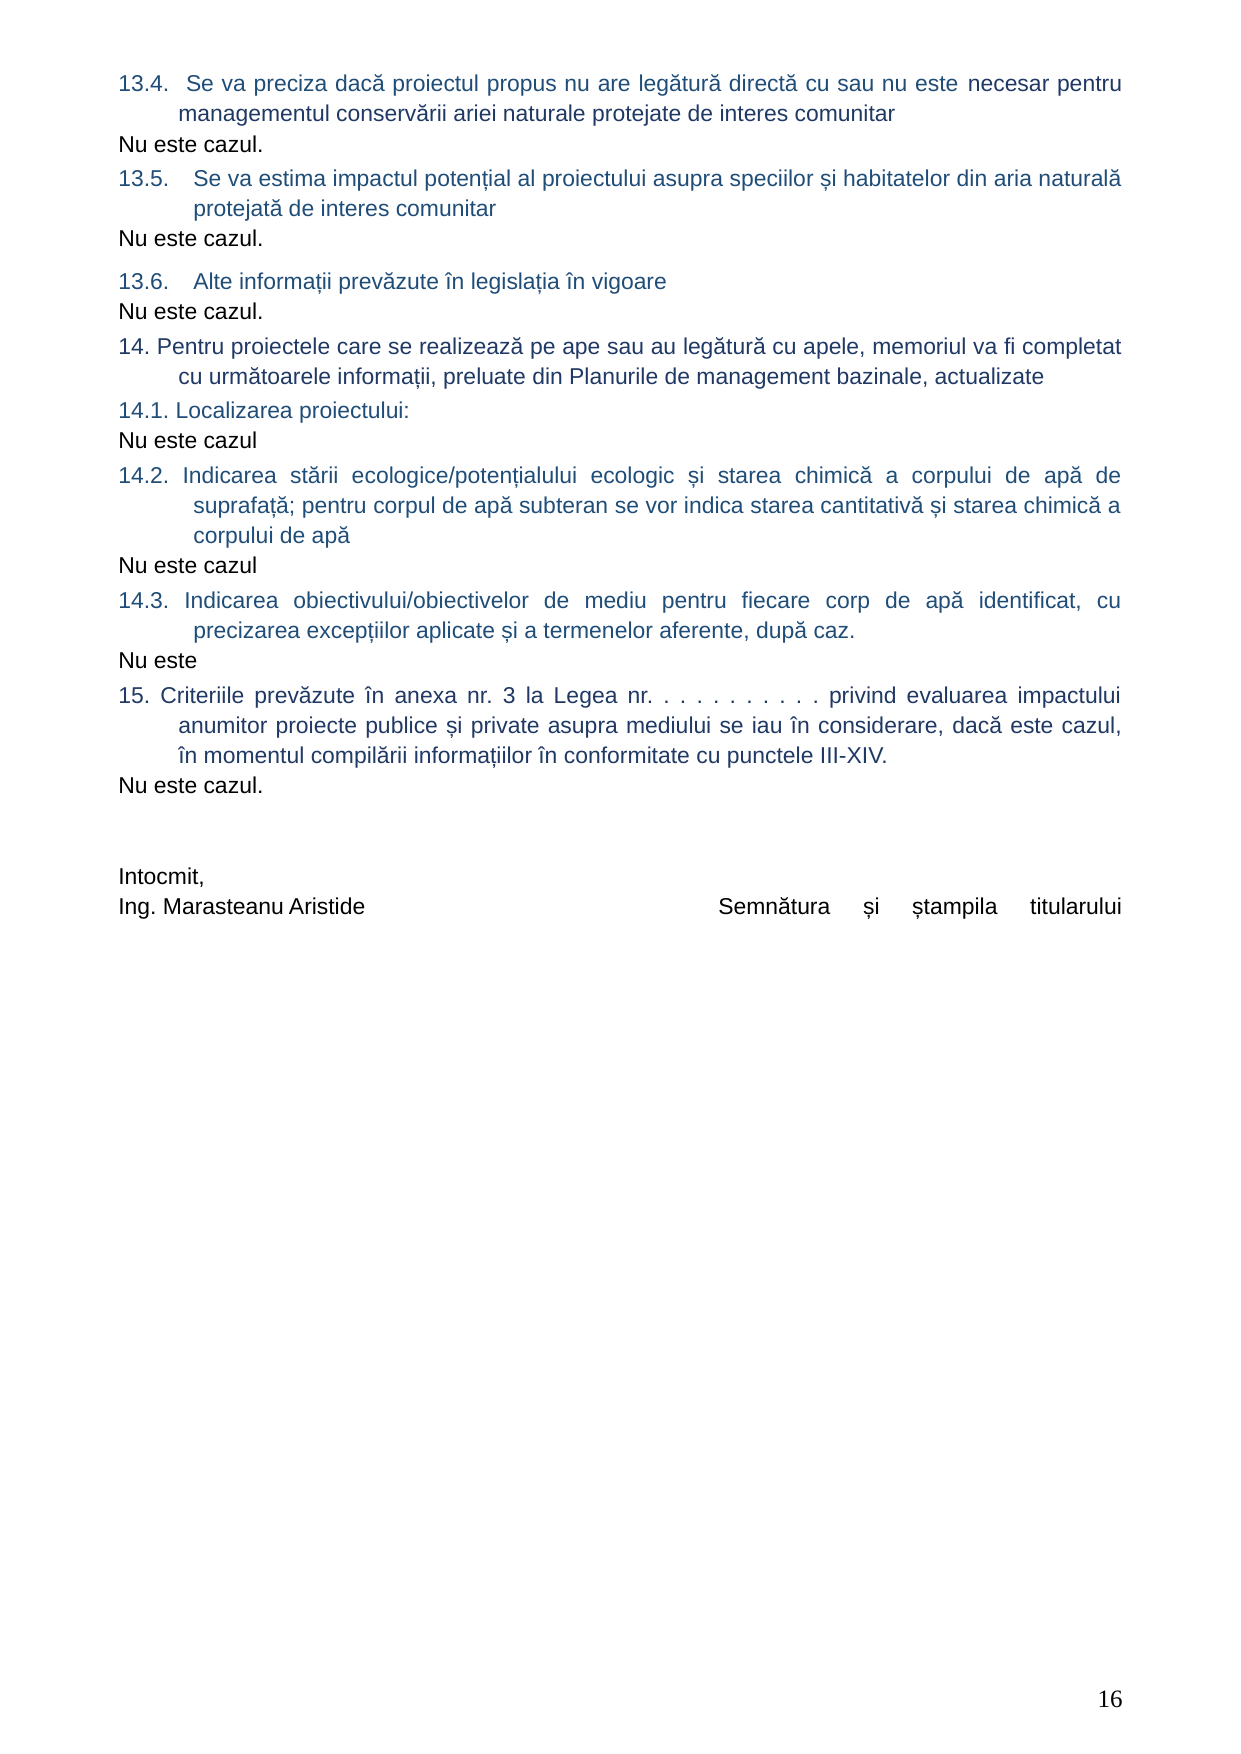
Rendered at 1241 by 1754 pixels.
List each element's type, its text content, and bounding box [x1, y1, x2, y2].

text Nu este cazul. [118, 772, 1122, 798]
subtitle 15. Criteriile prevăzute în anexa nr. 3 la Legea nr. . . . . . . . . . . privind evaluarea impactului anumitor proiecte publice și private asupra mediului se iau în considerare, dacă este cazul, în momentul compilării informațiilor în conformitate cu punctele III-XIV. [118, 682, 1122, 768]
text Nu este cazul. [118, 298, 1122, 324]
subtitle 13.4. Se va preciza dacă proiectul propus nu are legătură directă cu sau nu este necesar pentru managementul conservării ariei naturale protejate de interes comunitar [118, 70, 1122, 127]
subtitle 14.3. Indicarea obiectivului/obiectivelor de mediu pentru fiecare corp de apă identificat, cu precizarea excepțiilor aplicate și a termenelor aferente, după caz. [118, 587, 1122, 643]
subtitle 14. Pentru proiectele care se realizează pe ape sau au legătură cu apele, memoriul va fi completat cu următoarele informații, preluate din Planurile de management bazinale, actualizate [118, 333, 1122, 389]
subtitle 14.1. Localizarea proiectului: [118, 397, 1122, 423]
text Nu este cazul [118, 427, 1122, 454]
text Intocmit, [118, 863, 1122, 889]
subtitle 14.2. Indicarea stării ecologice/potențialului ecologic și starea chimică a corpului de apă de suprafață; pentru corpul de apă subteran se vor indica starea cantitativă și starea chimică a corpului de apă [118, 462, 1122, 548]
text Nu este cazul. [118, 131, 1122, 157]
text Ing. Marasteanu Aristide Semnătura și ștampila titularului [118, 893, 1122, 949]
text Nu este cazul [118, 552, 1122, 579]
subtitle 13.6. Alte informații prevăzute în legislația în vigoare [118, 268, 1122, 294]
subtitle 13.5. Se va estima impactul potențial al proiectului asupra speciilor și habitatelor din aria naturală protejată de interes comunitar [118, 165, 1122, 221]
text Nu este [118, 647, 1122, 673]
text Nu este cazul. [118, 225, 1122, 252]
